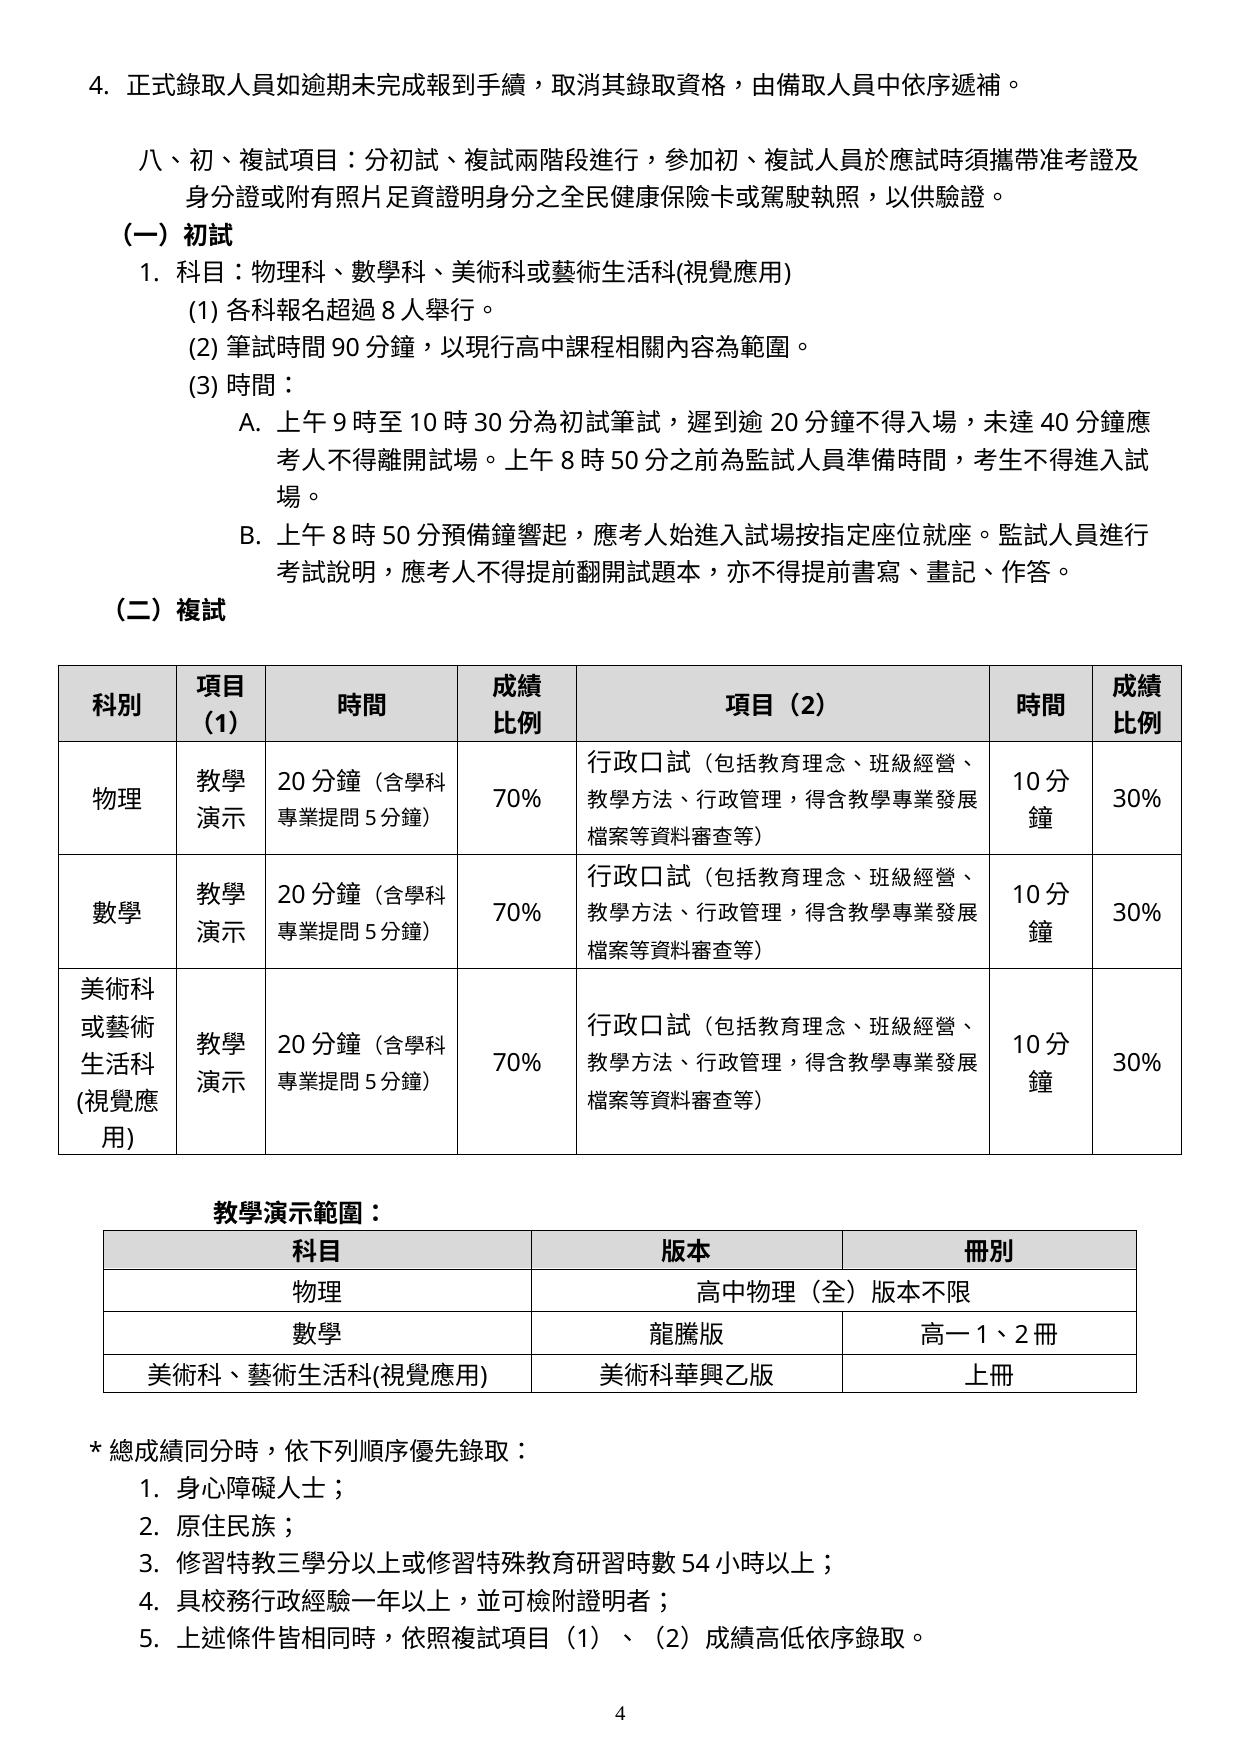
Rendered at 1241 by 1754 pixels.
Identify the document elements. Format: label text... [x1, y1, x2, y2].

table_header 成績 比例 [1093, 666, 1181, 741]
table_cell 20分鐘（含學科專業提問5分鐘） [266, 742, 457, 854]
table_cell 20分鐘（含學科專業提問5分鐘） [266, 969, 457, 1154]
table_cell 30% [1093, 855, 1181, 968]
table_cell 行政口試（包括教育理念、班級經營、教學方法、行政管理，得含教學專業發展檔案等資料審查等） [577, 969, 989, 1154]
list 上午9時至10時30分為初試筆試，遲到逾20分鐘不得入場，未達40分鐘應考人不得離開試場。上午8時50分之前為監試人員準備時間，考生不得進入試場。 [239, 402, 1152, 515]
table_cell 教學 演示 [177, 855, 265, 968]
list 時間： [189, 365, 1152, 402]
text （二）複試 [89, 590, 1152, 627]
list 筆試時間90分鐘，以現行高中課程相關內容為範圍。 [189, 327, 1152, 365]
list 各科報名超過8人舉行。 [189, 290, 1152, 327]
table_cell 行政口試（包括教育理念、班級經營、教學方法、行政管理，得含教學專業發展檔案等資料審查等） [577, 742, 989, 854]
table_cell 30% [1093, 742, 1181, 854]
text * 總成績同分時，依下列順序優先錄取： [89, 1431, 1152, 1468]
table_cell 物理 [104, 1270, 531, 1311]
table_cell 物理 [59, 742, 176, 854]
table_header 時間 [990, 666, 1092, 741]
table_cell 10分鐘 [990, 855, 1092, 968]
table_header 時間 [266, 666, 457, 741]
table_header 科目 [104, 1231, 531, 1268]
table_header 版本 [532, 1231, 842, 1268]
table_cell 上冊 [843, 1355, 1136, 1392]
list 具校務行政經驗一年以上，並可檢附證明者； [139, 1581, 1152, 1618]
table_cell 教學 演示 [177, 742, 265, 854]
table_cell 70% [458, 969, 576, 1154]
list 修習特教三學分以上或修習特殊教育研習時數54小時以上； [139, 1543, 1152, 1581]
table_header 項目（2） [577, 666, 989, 741]
list 原住民族； [139, 1506, 1152, 1543]
list 科目：物理科、數學科、美術科或藝術生活科(視覺應用) [139, 252, 1152, 290]
table_header 成績 比例 [458, 666, 576, 741]
table_header 冊別 [843, 1231, 1136, 1268]
table_cell 數學 [104, 1312, 531, 1353]
table_cell 高中物理（全）版本不限 [532, 1270, 1136, 1311]
list 上午8時50分預備鐘響起，應考人始進入試場按指定座位就座。監試人員進行考試說明，應考人不得提前翻開試題本，亦不得提前書寫、畫記、作答。 [239, 515, 1152, 590]
text 教學演示範圍： [214, 1192, 1152, 1230]
table_cell 龍騰版 [532, 1312, 842, 1353]
list 初、複試項目：分初試、複試兩階段進行，參加初、複試人員於應試時須攜帶准考證及身分證或附有照片足資證明身分之全民健康保險卡或駕駛執照，以供驗證。 [139, 140, 1152, 215]
table_cell 20分鐘（含學科專業提問5分鐘） [266, 855, 457, 968]
table_cell 10分鐘 [990, 742, 1092, 854]
table_cell 70% [458, 742, 576, 854]
table_header 科別 [59, 666, 176, 741]
text （一）初試 [89, 215, 1152, 252]
table_header 項目（1） [177, 666, 265, 741]
table_cell 美術科、藝術生活科(視覺應用) [104, 1355, 531, 1392]
list 身心障礙人士； [139, 1468, 1152, 1506]
table_cell 教學 演示 [177, 969, 265, 1154]
table_cell 高一1、2冊 [843, 1312, 1136, 1353]
table_cell 30% [1093, 969, 1181, 1154]
table_cell 70% [458, 855, 576, 968]
table_cell 美術科或藝術生活科 (視覺應用) [59, 969, 176, 1154]
list 上述條件皆相同時，依照複試項目（1）、（2）成績高低依序錄取。 [139, 1618, 1152, 1656]
table_cell 美術科華興乙版 [532, 1355, 842, 1392]
table_cell 行政口試（包括教育理念、班級經營、教學方法、行政管理，得含教學專業發展檔案等資料審查等） [577, 855, 989, 968]
list 正式錄取人員如逾期未完成報到手續，取消其錄取資格，由備取人員中依序遞補。 [89, 65, 1152, 102]
table_cell 10分鐘 [990, 969, 1092, 1154]
table_cell 數學 [59, 855, 176, 968]
